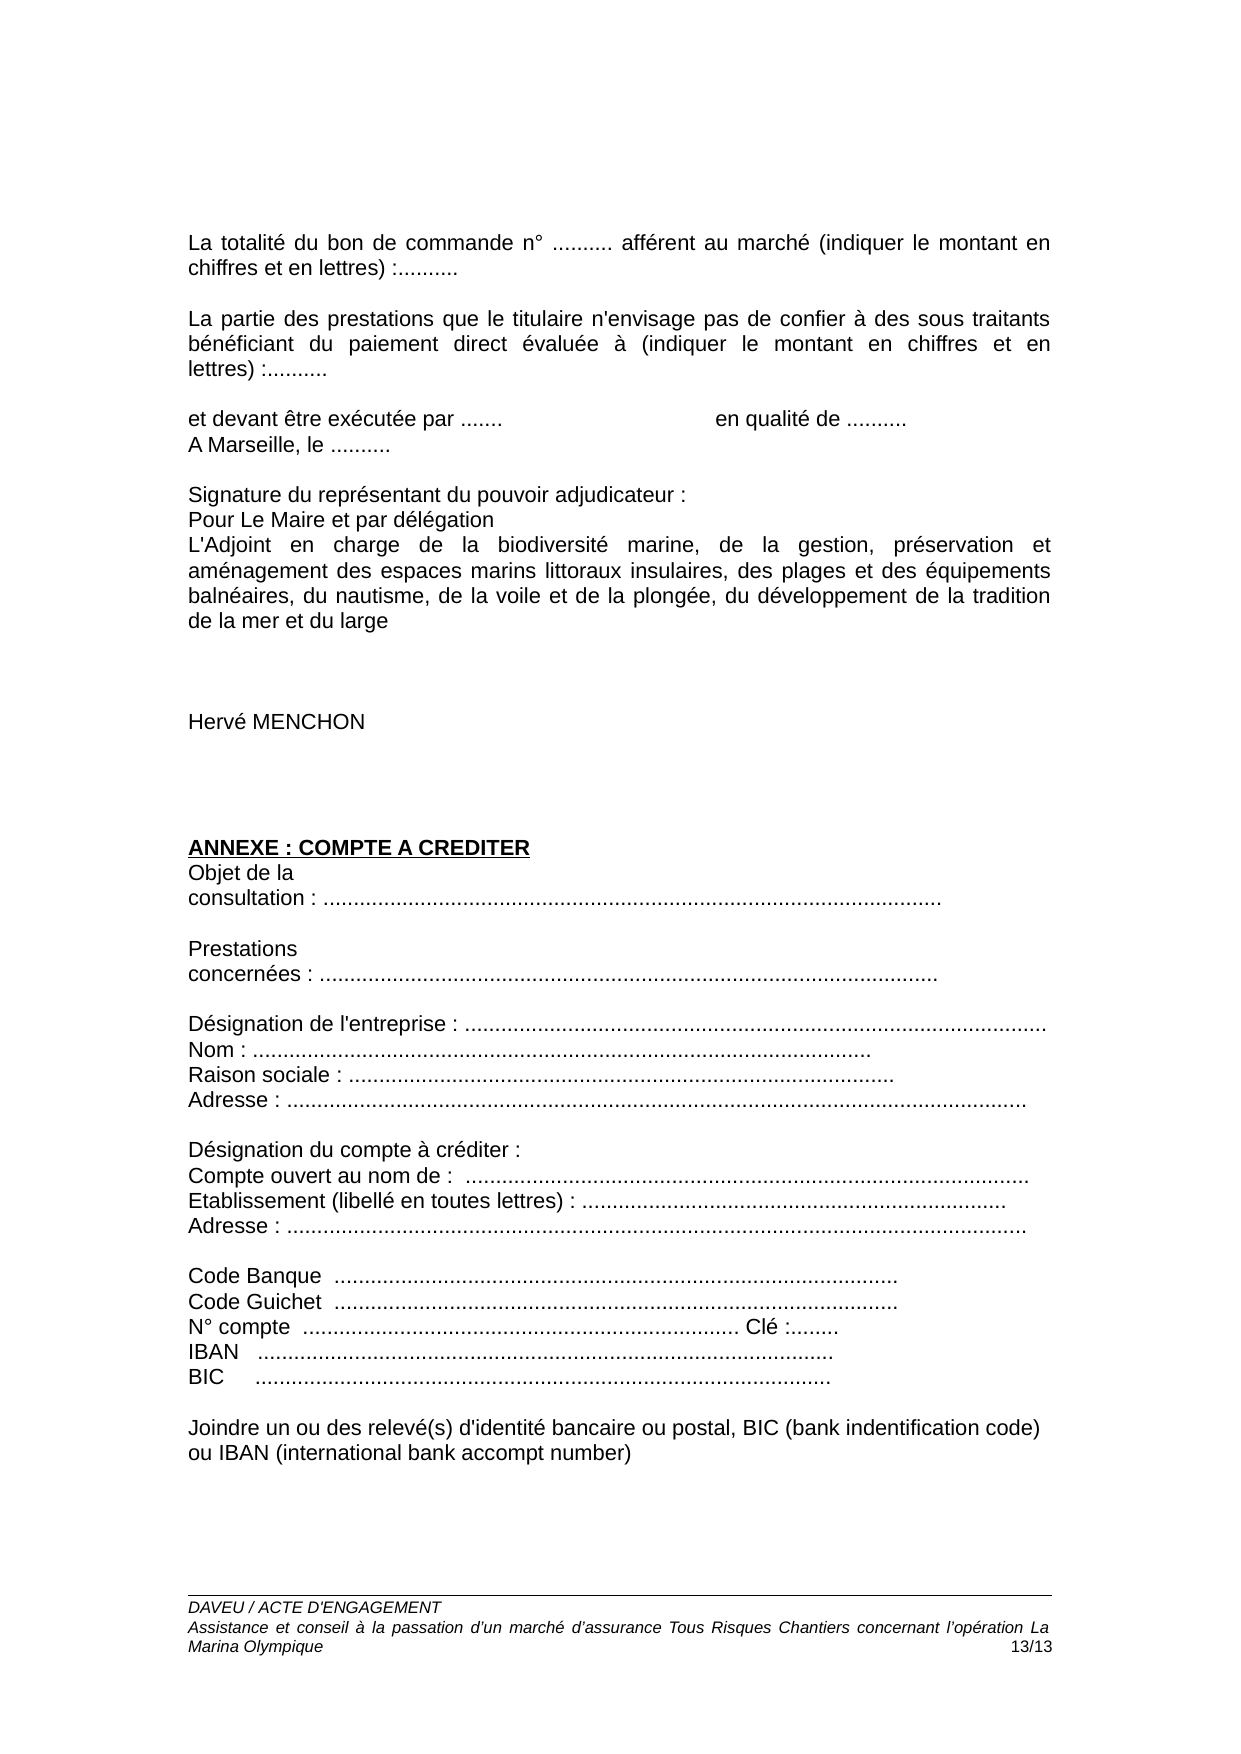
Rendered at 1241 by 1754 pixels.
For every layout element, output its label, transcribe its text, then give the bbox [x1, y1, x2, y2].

text Désignation du compte à créditer : [188, 1137, 1052, 1162]
text et devant être exécutée par ....... en qualité de .......... [188, 406, 1052, 431]
text Code Guichet ............................................................................................. [188, 1288, 1052, 1314]
text La partie des prestations que le titulaire n'envisage pas de confier à des sous traitants bénéficiant du paiement direct évaluée à (indiquer le montant en chiffres et en lettres) :.......... [188, 305, 1052, 381]
text Joindre un ou des relevé(s) d'identité bancaire ou postal, BIC (bank indentification code) ou IBAN (international bank accompt number) [188, 1414, 1052, 1465]
text La totalité du bon de commande n° .......... afférent au marché (indiquer le montant en chiffres et en lettres) :.......... [188, 230, 1052, 280]
text L'Adjoint en charge de la biodiversité marine, de la gestion, préservation et aménagement des espaces marins littoraux insulaires, des plages et des équipements balnéaires, du nautisme, de la voile et de la plongée, du développement de la tradition de la mer et du large [188, 532, 1052, 633]
text Désignation de l'entreprise : ................................................................................................ [188, 1011, 1052, 1036]
text Hervé MENCHON [188, 709, 1052, 734]
text Pour Le Maire et par délégation [188, 507, 1052, 532]
text Adresse : .......................................................................................................................... [188, 1087, 1052, 1112]
text Compte ouvert au nom de : ............................................................................................. [188, 1162, 1052, 1188]
text ANNEXE : COMPTE A CREDITER [188, 835, 1052, 860]
text BIC ............................................................................................... [188, 1364, 1052, 1389]
text Adresse : .......................................................................................................................... [188, 1213, 1052, 1238]
text Prestations concernées : ...................................................................................................... [188, 936, 1052, 986]
text N° compte ........................................................................ Clé :........ [188, 1314, 1052, 1339]
text IBAN ............................................................................................... [188, 1339, 1052, 1364]
text A Marseille, le .......... [188, 431, 1052, 457]
text Signature du représentant du pouvoir adjudicateur : [188, 482, 1052, 507]
text Etablissement (libellé en toutes lettres) : ...................................................................... [188, 1188, 1052, 1213]
text Nom : ...................................................................................................... [188, 1036, 1052, 1062]
text Objet de la consultation : ...................................................................................................... [188, 860, 1052, 910]
text Code Banque ............................................................................................. [188, 1263, 1052, 1288]
text Raison sociale : .......................................................................................... [188, 1062, 1052, 1087]
